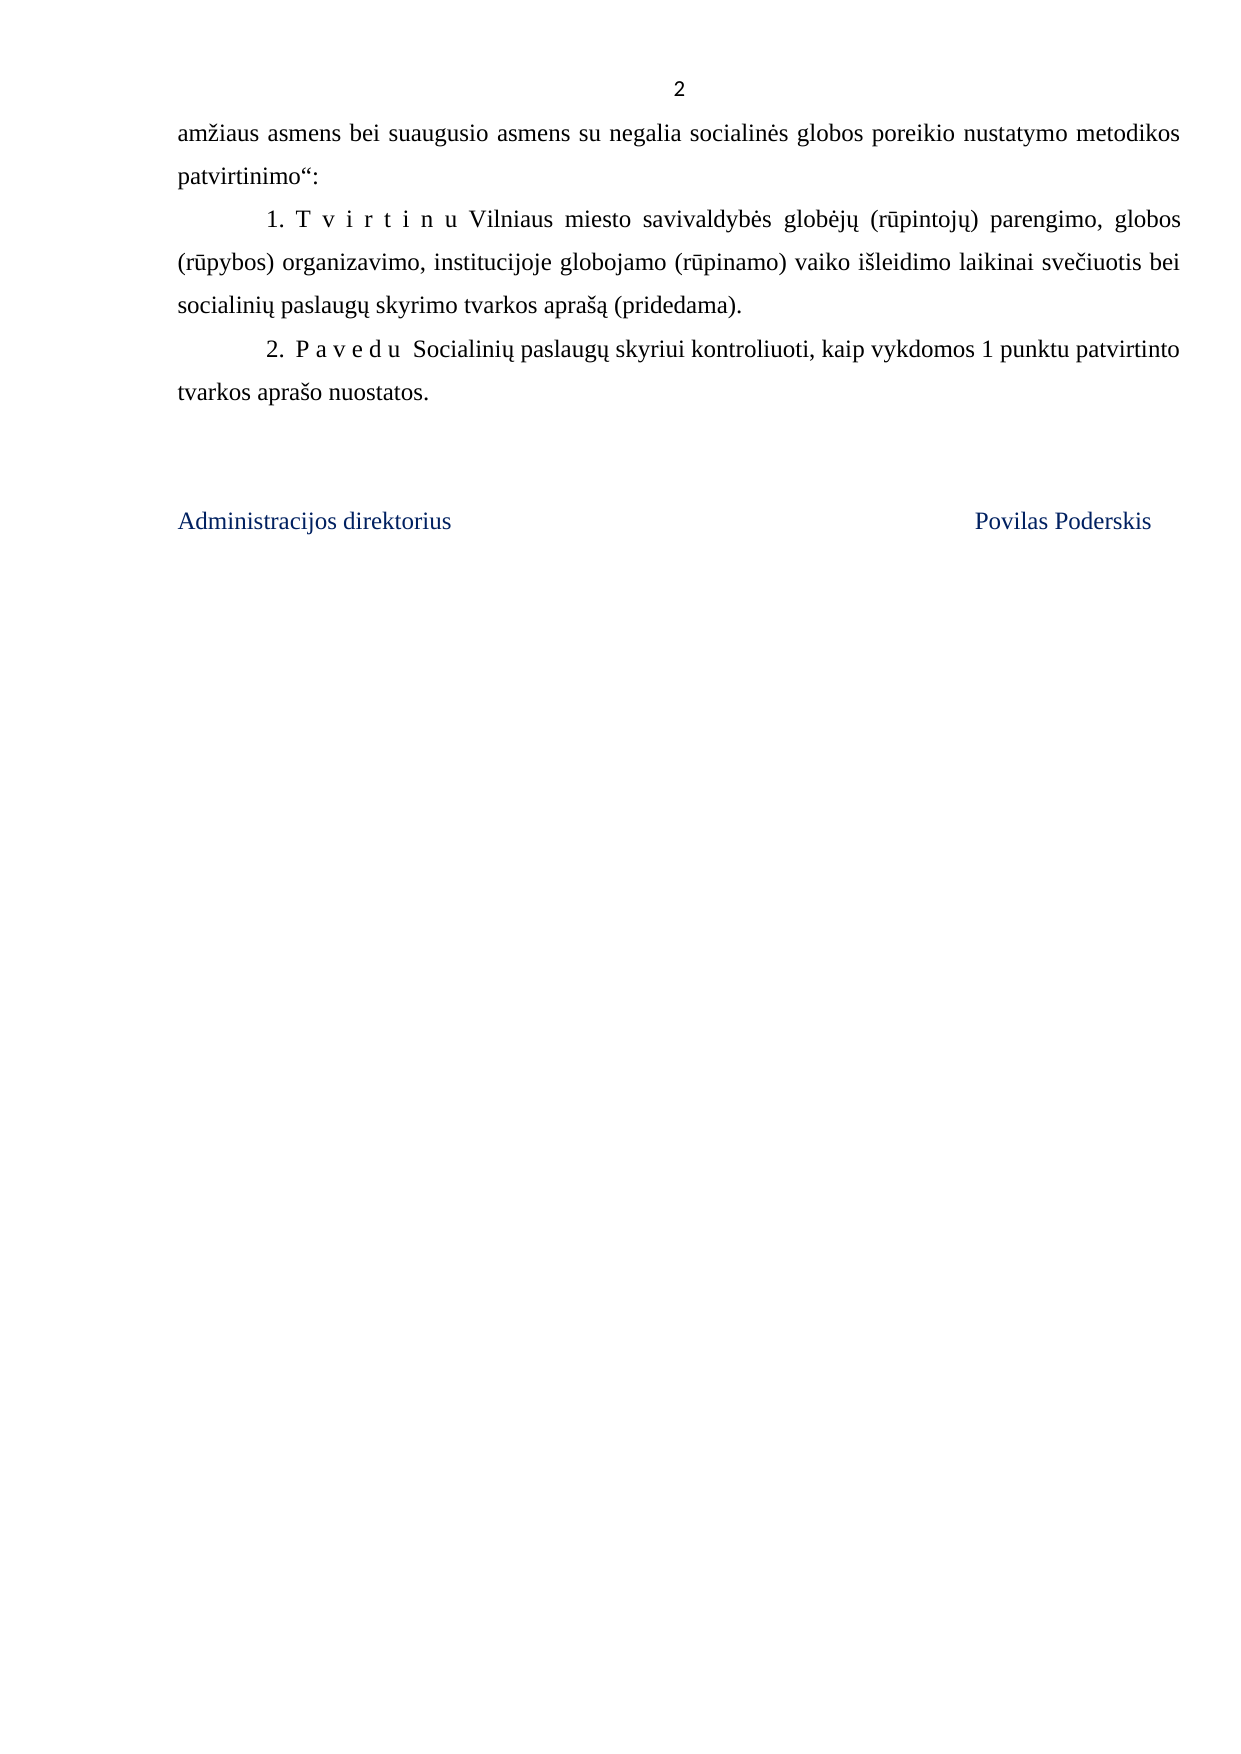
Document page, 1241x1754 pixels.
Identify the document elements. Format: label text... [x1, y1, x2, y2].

text amžiaus asmens bei suaugusio asmens su negalia socialinės globos poreikio nustatymo metodikos patvirtinimo“: [177, 118, 1181, 190]
text 2. P a v e d u Socialinių paslaugų skyriui kontroliuoti, kaip vykdomos 1 punktu patvirtinto tvarkos aprašo nuostatos. [177, 334, 1181, 406]
text Administracijos direktorius Povilas Poderskis [177, 506, 1181, 535]
text 1. T v i r t i n u Vilniaus miesto savivaldybės globėjų (rūpintojų) parengimo, globos (rūpybos) organizavimo, institucijoje globojamo (rūpinamo) vaiko išleidimo laikinai svečiuotis bei socialinių paslaugų skyrimo tvarkos aprašą (pridedama). [177, 204, 1181, 319]
